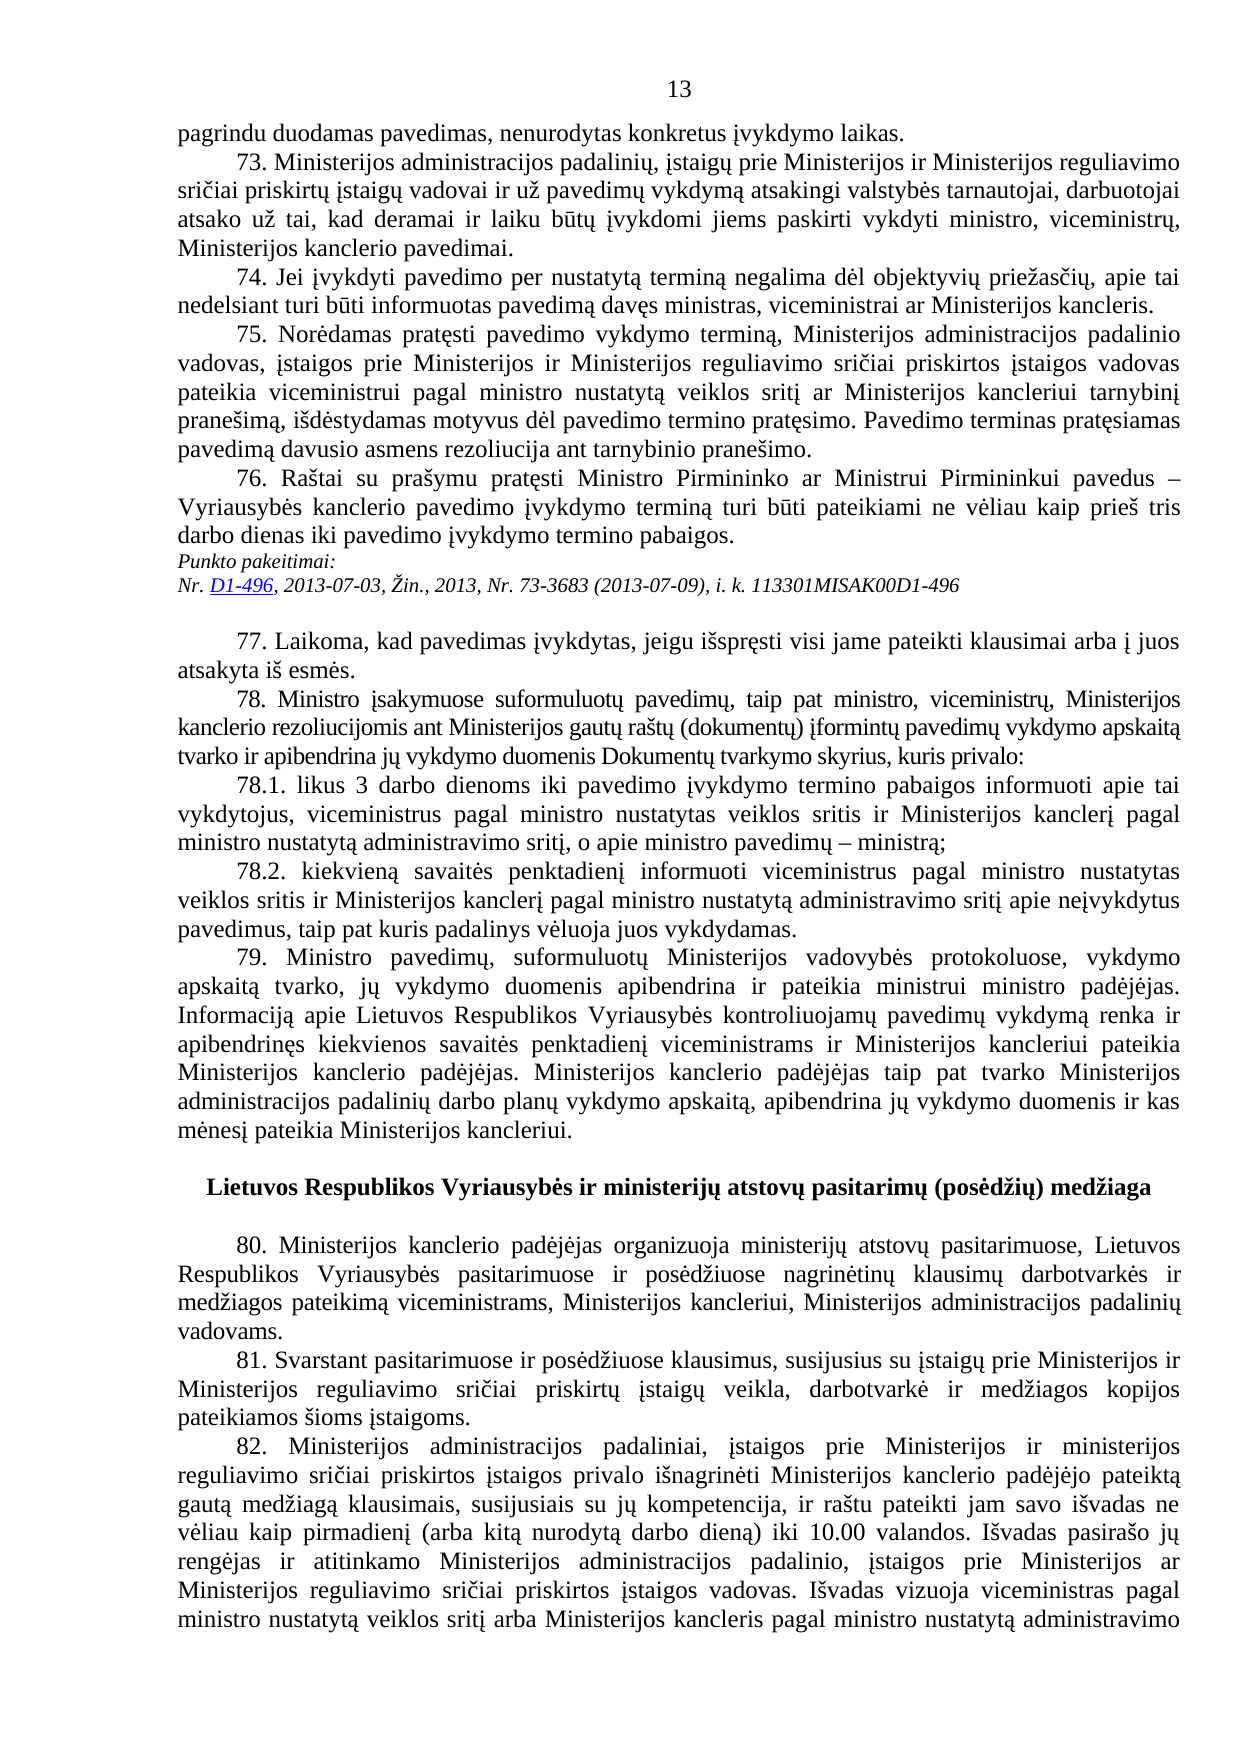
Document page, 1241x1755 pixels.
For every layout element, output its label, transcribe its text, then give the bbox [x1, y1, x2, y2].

text 73. Ministerijos administracijos padalinių, įstaigų prie Ministerijos ir Ministerijos reguliavimo sričiai priskirtų įstaigų vadovai ir už pavedimų vykdymą atsakingi valstybės tarnautojai, darbuotojai atsako už tai, kad deramai ir laiku būtų įvykdomi jiems paskirti vykdyti ministro, viceministrų, Ministerijos kanclerio pavedimai. [177, 147, 1181, 262]
text 79. Ministro pavedimų, suformuluotų Ministerijos vadovybės protokoluose, vykdymo apskaitą tvarko, jų vykdymo duomenis apibendrina ir pateikia ministrui ministro padėjėjas. Informaciją apie Lietuvos Respublikos Vyriausybės kontroliuojamų pavedimų vykdymą renka ir apibendrinęs kiekvienos savaitės penktadienį viceministrams ir Ministerijos kancleriui pateikia Ministerijos kanclerio padėjėjas. Ministerijos kanclerio padėjėjas taip pat tvarko Ministerijos administracijos padalinių darbo planų vykdymo apskaitą, apibendrina jų vykdymo duomenis ir kas mėnesį pateikia Ministerijos kancleriui. [177, 942, 1181, 1144]
text 81. Svarstant pasitarimuose ir posėdžiuose klausimus, susijusius su įstaigų prie Ministerijos ir Ministerijos reguliavimo sričiai priskirtų įstaigų veikla, darbotvarkė ir medžiagos kopijos pateikiamos šioms įstaigoms. [177, 1345, 1181, 1431]
text 75. Norėdamas pratęsti pavedimo vykdymo terminą, Ministerijos administracijos padalinio vadovas, įstaigos prie Ministerijos ir Ministerijos reguliavimo sričiai priskirtos įstaigos vadovas pateikia viceministrui pagal ministro nustatytą veiklos sritį ar Ministerijos kancleriui tarnybinį pranešimą, išdėstydamas motyvus dėl pavedimo termino pratęsimo. Pavedimo terminas pratęsiamas pavedimą davusio asmens rezoliucija ant tarnybinio pranešimo. [177, 319, 1181, 463]
text 77. Laikoma, kad pavedimas įvykdytas, jeigu išspręsti visi jame pateikti klausimai arba į juos atsakyta iš esmės. [177, 626, 1181, 684]
text pagrindu duodamas pavedimas, nenurodytas konkretus įvykdymo laikas. [177, 118, 1181, 147]
text 78.2. kiekvieną savaitės penktadienį informuoti viceministrus pagal ministro nustatytas veiklos sritis ir Ministerijos kanclerį pagal ministro nustatytą administravimo sritį apie neįvykdytus pavedimus, taip pat kuris padalinys vėluoja juos vykdydamas. [177, 856, 1181, 942]
text Lietuvos Respublikos Vyriausybės ir ministerijų atstovų pasitarimų (posėdžių) medžiaga [177, 1172, 1181, 1201]
text 80. Ministerijos kanclerio padėjėjas organizuoja ministerijų atstovų pasitarimuose, Lietuvos Respublikos Vyriausybės pasitarimuose ir posėdžiuose nagrinėtinų klausimų darbotvarkės ir medžiagos pateikimą viceministrams, Ministerijos kancleriui, Ministerijos administracijos padalinių vadovams. [177, 1230, 1181, 1345]
text 74. Jei įvykdyti pavedimo per nustatytą terminą negalima dėl objektyvių priežasčių, apie tai nedelsiant turi būti informuotas pavedimą davęs ministras, viceministrai ar Ministerijos kancleris. [177, 262, 1181, 319]
text Nr. D1-496, 2013-07-03, Žin., 2013, Nr. 73-3683 (2013-07-09), i. k. 113301MISAK00D1-496 [177, 573, 1181, 597]
text 82. Ministerijos administracijos padaliniai, įstaigos prie Ministerijos ir ministerijos reguliavimo sričiai priskirtos įstaigos privalo išnagrinėti Ministerijos kanclerio padėjėjo pateiktą gautą medžiagą klausimais, susijusiais su jų kompetencija, ir raštu pateikti jam savo išvadas ne vėliau kaip pirmadienį (arba kitą nurodytą darbo dieną) iki 10.00 valandos. Išvadas pasirašo jų rengėjas ir atitinkamo Ministerijos administracijos padalinio, įstaigos prie Ministerijos ar Ministerijos reguliavimo sričiai priskirtos įstaigos vadovas. Išvadas vizuoja viceministras pagal ministro nustatytą veiklos sritį arba Ministerijos kancleris pagal ministro nustatytą administravimo [177, 1431, 1181, 1632]
text 78. Ministro įsakymuose suformuluotų pavedimų, taip pat ministro, viceministrų, Ministerijos kanclerio rezoliucijomis ant Ministerijos gautų raštų (dokumentų) įformintų pavedimų vykdymo apskaitą tvarko ir apibendrina jų vykdymo duomenis Dokumentų tvarkymo skyrius, kuris privalo: [177, 684, 1181, 770]
text 76. Raštai su prašymu pratęsti Ministro Pirmininko ar Ministrui Pirmininkui pavedus – Vyriausybės kanclerio pavedimo įvykdymo terminą turi būti pateikiami ne vėliau kaip prieš tris darbo dienas iki pavedimo įvykdymo termino pabaigos. [177, 463, 1181, 549]
text Punkto pakeitimai: [177, 549, 1181, 573]
text 78.1. likus 3 darbo dienoms iki pavedimo įvykdymo termino pabaigos informuoti apie tai vykdytojus, viceministrus pagal ministro nustatytas veiklos sritis ir Ministerijos kanclerį pagal ministro nustatytą administravimo sritį, o apie ministro pavedimų – ministrą; [177, 770, 1181, 856]
